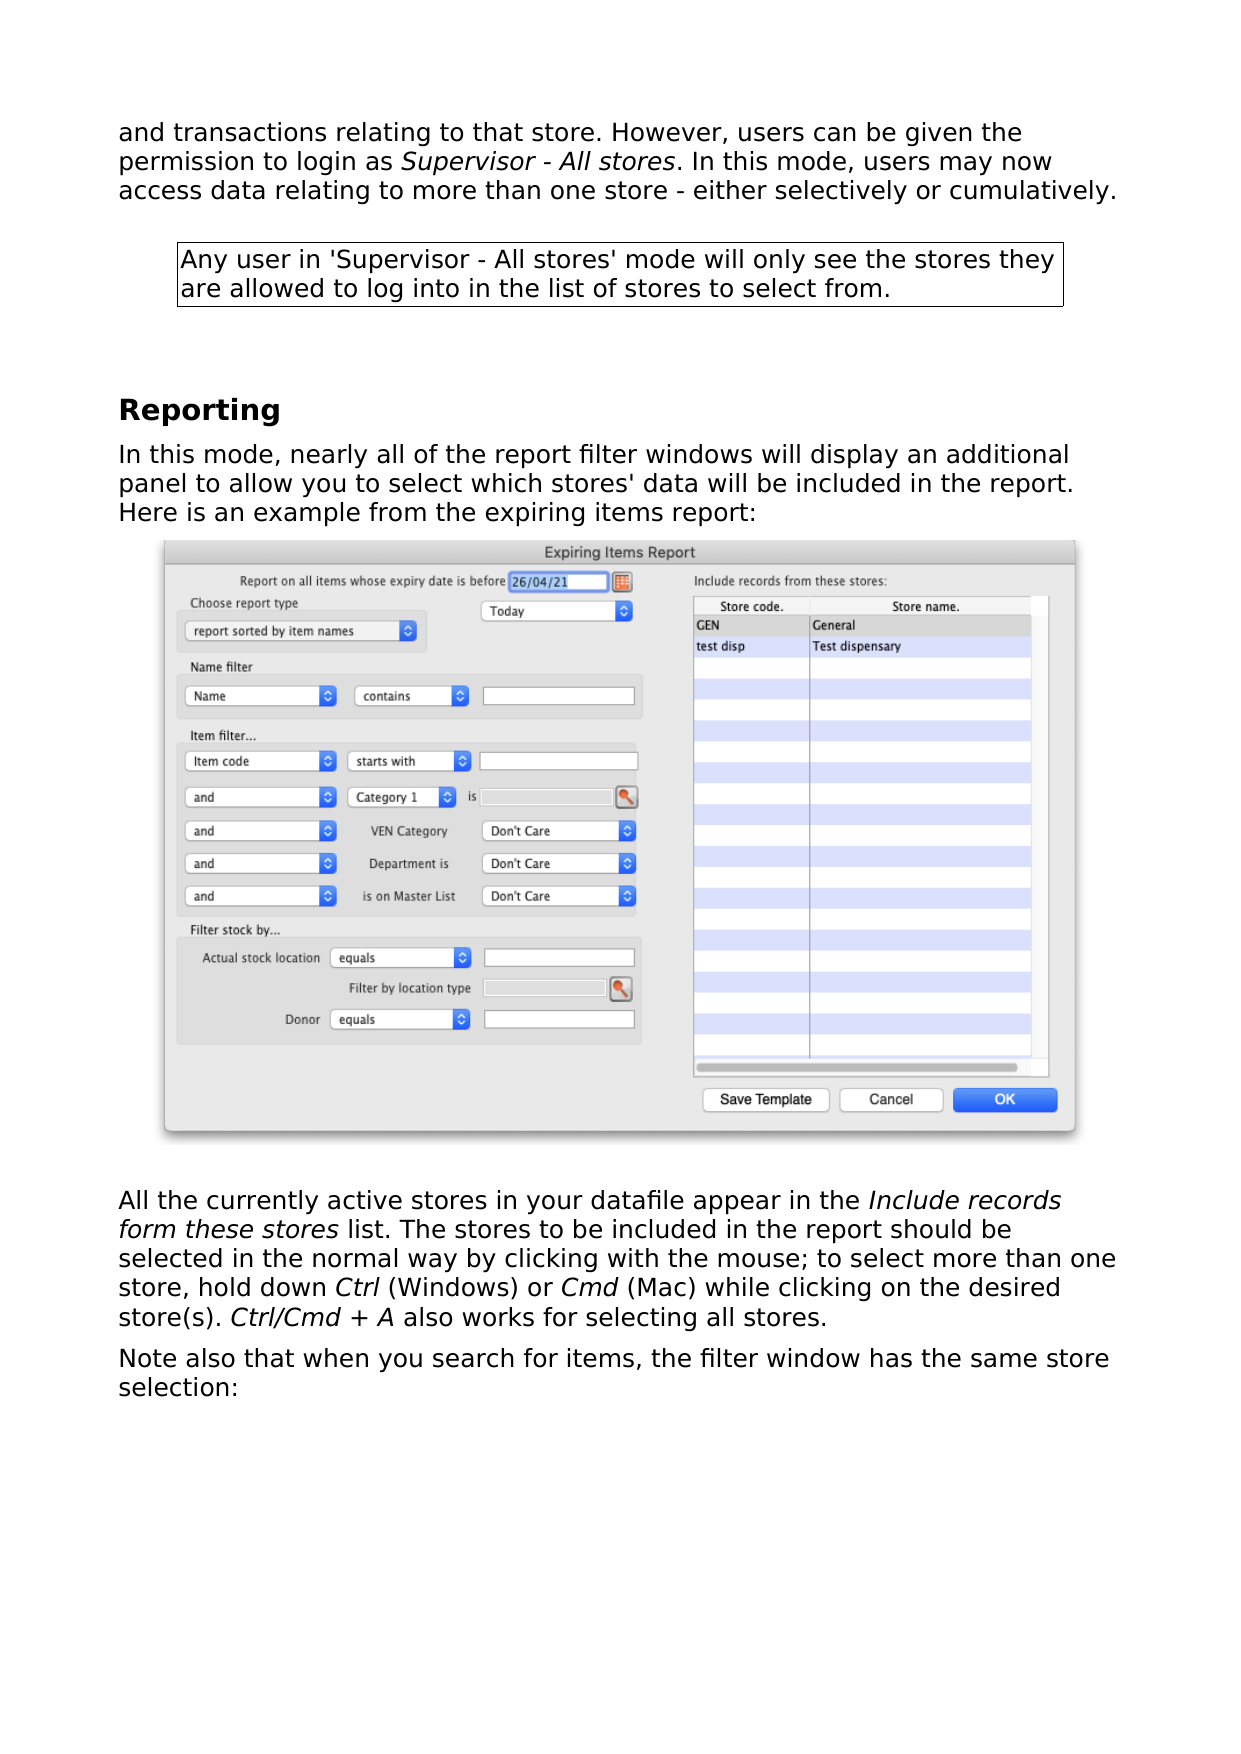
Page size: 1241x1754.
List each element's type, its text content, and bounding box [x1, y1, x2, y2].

text All the currently active stores in your datafile appear in the Include records form these stores list. The stores to be included in the report should be selected in the normal way by clicking with the mouse; to select more than one store, hold down Ctrl (Windows) or Cmd (Mac) while clicking on the desired store(s). Ctrl/Cmd + A also works for selecting all stores. [118, 1186, 1122, 1332]
picture [151, 540, 1089, 1145]
text Note also that when you search for items, the filter window has the same store selection: [118, 1344, 1122, 1403]
text and transactions relating to that store. However, users can be given the permission to login as Supervisor - All stores. In this mode, users may now access data relating to more than one store - either selectively or cumulatively. [118, 118, 1122, 206]
text In this mode, nearly all of the report filter windows will display an additional panel to allow you to select which stores' data will be included in the report. Here is an example from the expiring items report: [118, 440, 1122, 527]
subtitle Reporting [118, 393, 1122, 427]
table_header Any user in 'Supervisor - All stores' mode will only see the stores they are allowed to log into in the list of stores to select from. [178, 243, 1063, 306]
